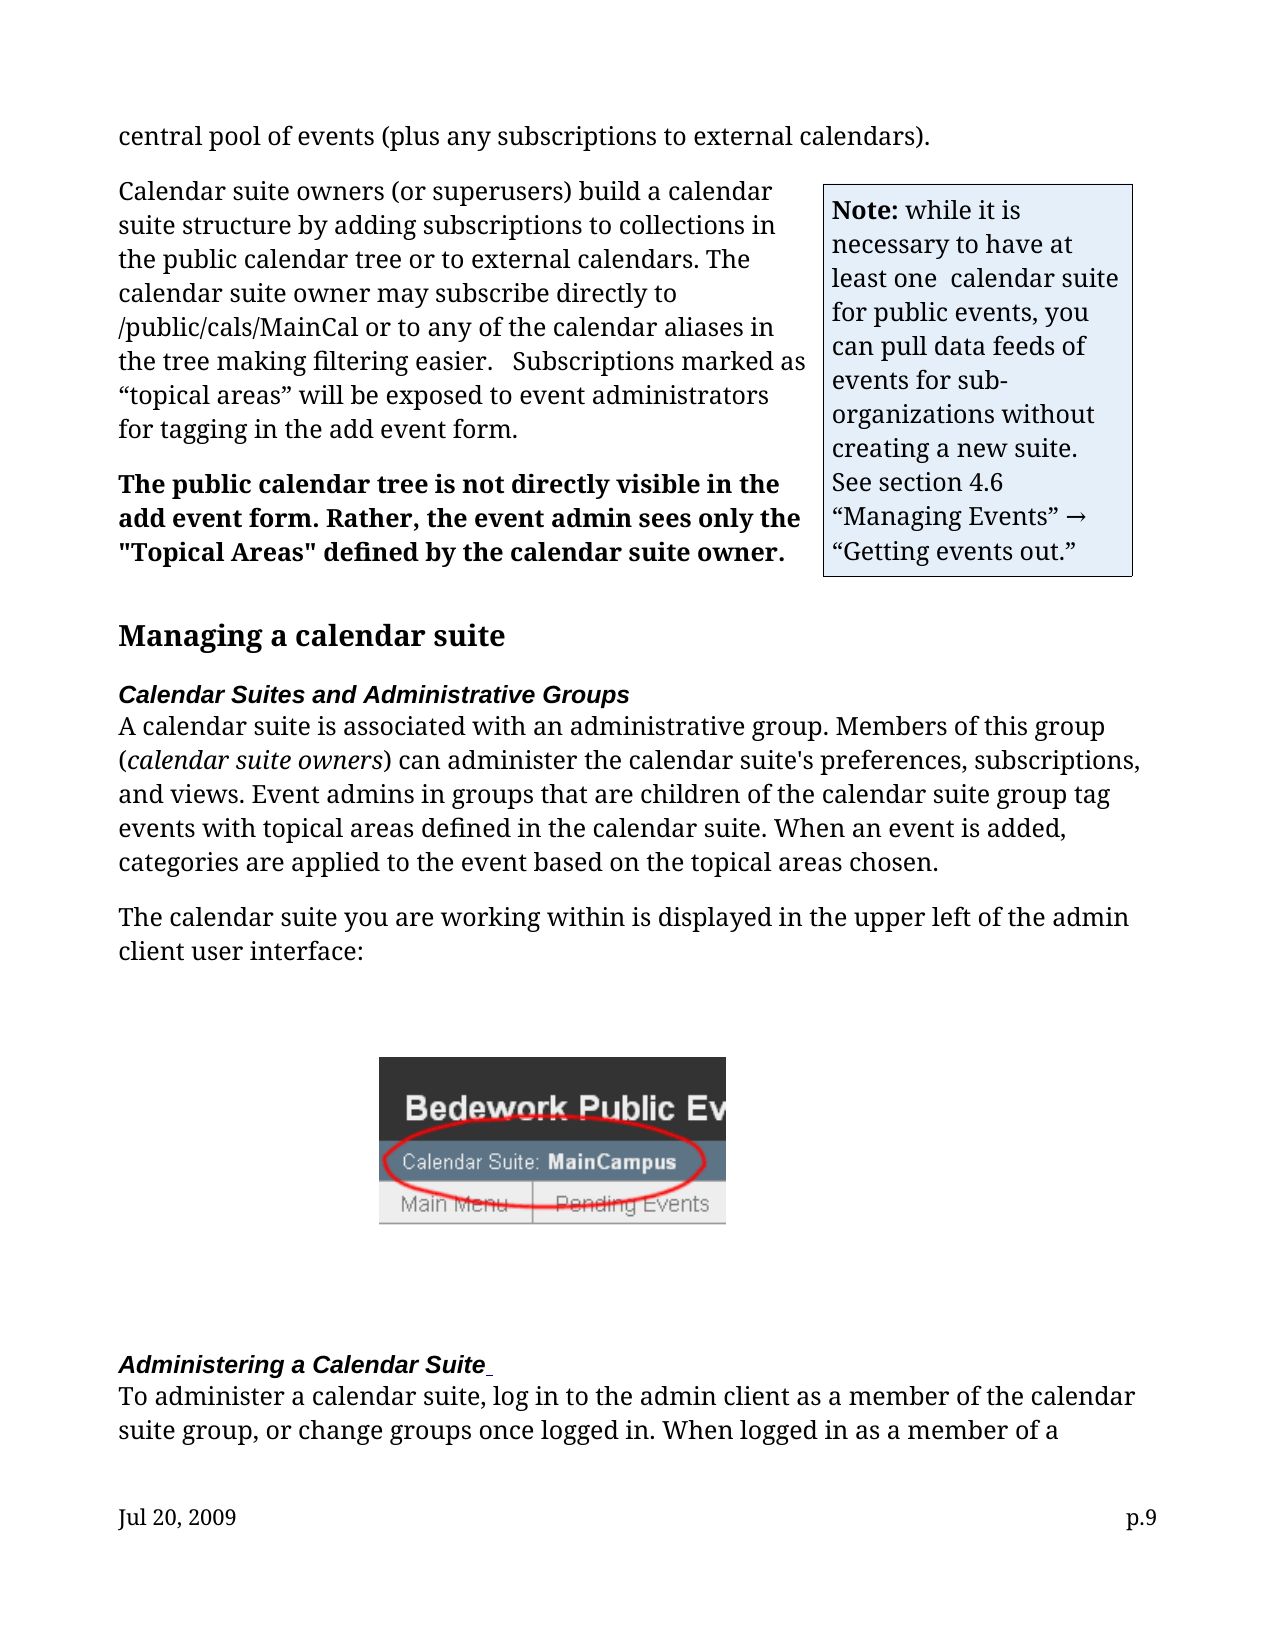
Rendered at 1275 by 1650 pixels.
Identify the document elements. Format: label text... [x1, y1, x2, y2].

text Note: while it is necessary to have at least one calendar suite for public events, you can pull data feeds of events for sub-organizations without creating a new suite. See section 4.6 “Managing Events” → “Getting events out.” [832, 192, 1123, 567]
text The public calendar tree is not directly visible in the add event form. Rather, the event admin sees only the "Topical Areas" defined by the calendar suite owner. [118, 467, 822, 569]
text central pool of events (plus any subscriptions to external calendars). [118, 118, 1157, 152]
subtitle Administering a Calendar Suite [118, 1351, 1157, 1379]
text Calendar suite owners (or superusers) build a calendar suite structure by adding subscriptions to collections in the public calendar tree or to external calendars. The calendar suite owner may subscribe directly to /public/cals/MainCal or to any of the calendar aliases in the tree making filtering easier. Subscriptions marked as “topical areas” will be exposed to event administrators for tagging in the add event form. [118, 173, 1157, 446]
text A calendar suite is associated with an administrative group. Members of this group (calendar suite owners) can administer the calendar suite's preferences, subscriptions, and views. Event admins in groups that are children of the calendar suite group tag events with topical areas defined in the calendar suite. When an event is added, categories are applied to the event based on the topical areas chosen. [118, 708, 1157, 879]
subtitle Calendar Suites and Administrative Groups [118, 681, 1157, 708]
text To administer a calendar suite, log in to the admin client as a member of the calendar suite group, or change groups once logged in. When logged in as a member of a [118, 1379, 1157, 1447]
text The calendar suite you are working within is displayed in the upper left of the admin client user interface: [118, 900, 1157, 968]
picture [379, 1057, 726, 1245]
subtitle Managing a calendar suite [118, 616, 1157, 655]
